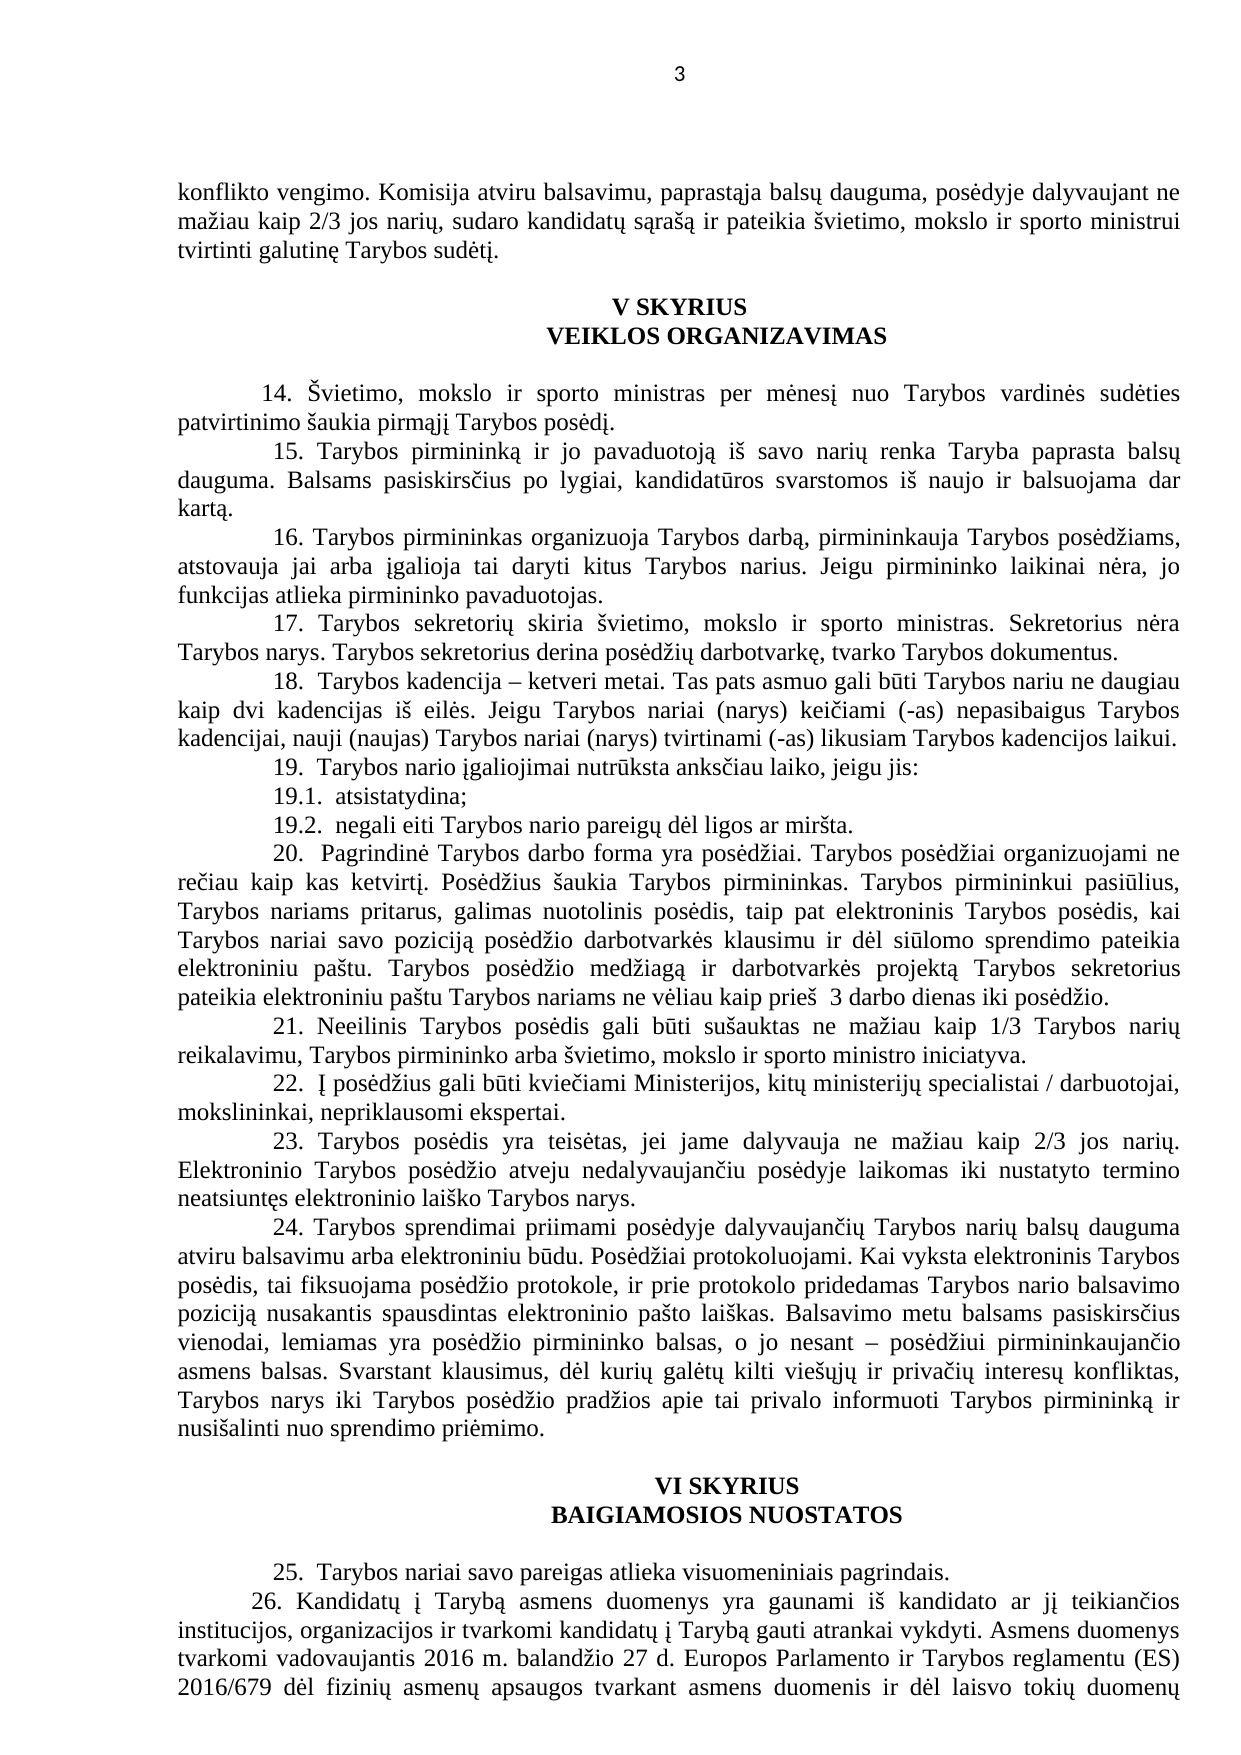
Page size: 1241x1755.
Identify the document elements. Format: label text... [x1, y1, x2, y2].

text 21. Neeilinis Tarybos posėdis gali būti sušauktas ne mažiau kaip 1/3 Tarybos narių reikalavimu, Tarybos pirmininko arba švietimo, mokslo ir sporto ministro iniciatyva. [177, 1011, 1181, 1068]
text 19. Tarybos nario įgaliojimai nutrūksta anksčiau laiko, jeigu jis: [177, 752, 1181, 781]
text 24. Tarybos sprendimai priimami posėdyje dalyvaujančių Tarybos narių balsų dauguma atviru balsavimu arba elektroniniu būdu. Posėdžiai protokoluojami. Kai vyksta elektroninis Tarybos posėdis, tai fiksuojama posėdžio protokole, ir prie protokolo pridedamas Tarybos nario balsavimo poziciją nusakantis spausdintas elektroninio pašto laiškas. Balsavimo metu balsams pasiskirsčius vienodai, lemiamas yra posėdžio pirmininko balsas, o jo nesant – posėdžiui pirmininkaujančio asmens balsas. Svarstant klausimus, dėl kurių galėtų kilti viešųjų ir privačių interesų konfliktas, Tarybos narys iki Tarybos posėdžio pradžios apie tai privalo informuoti Tarybos pirmininką ir nusišalinti nuo sprendimo priėmimo. [177, 1212, 1181, 1442]
text V SKYRIUS [177, 292, 1181, 321]
text konflikto vengimo. Komisija atviru balsavimu, paprastąja balsų dauguma, posėdyje dalyvaujant ne mažiau kaip 2/3 jos narių, sudaro kandidatų sąrašą ir pateikia švietimo, mokslo ir sporto ministrui tvirtinti galutinę Tarybos sudėtį. [177, 177, 1181, 263]
text 15. Tarybos pirmininką ir jo pavaduotoją iš savo narių renka Taryba paprasta balsų dauguma. Balsams pasiskirsčius po lygiai, kandidatūros svarstomos iš naujo ir balsuojama dar kartą. [177, 436, 1181, 522]
text 16. Tarybos pirmininkas organizuoja Tarybos darbą, pirmininkauja Tarybos posėdžiams, atstovauja jai arba įgalioja tai daryti kitus Tarybos narius. Jeigu pirmininko laikinai nėra, jo funkcijas atlieka pirmininko pavaduotojas. [177, 522, 1181, 608]
text 20. Pagrindinė Tarybos darbo forma yra posėdžiai. Tarybos posėdžiai organizuojami ne rečiau kaip kas ketvirtį. Posėdžius šaukia Tarybos pirmininkas. Tarybos pirmininkui pasiūlius, Tarybos nariams pritarus, galimas nuotolinis posėdis, taip pat elektroninis Tarybos posėdis, kai Tarybos nariai savo poziciją posėdžio darbotvarkės klausimu ir dėl siūlomo sprendimo pateikia elektroniniu paštu. Tarybos posėdžio medžiagą ir darbotvarkės projektą Tarybos sekretorius pateikia elektroniniu paštu Tarybos nariams ne vėliau kaip prieš 3 darbo dienas iki posėdžio. [177, 838, 1181, 1011]
text 19.1. atsistatydina; [177, 781, 1181, 810]
text 23. Tarybos posėdis yra teisėtas, jei jame dalyvauja ne mažiau kaip 2/3 jos narių. Elektroninio Tarybos posėdžio atveju nedalyvaujančiu posėdyje laikomas iki nustatyto termino neatsiuntęs elektroninio laiško Tarybos narys. [177, 1126, 1181, 1212]
text 19.2. negali eiti Tarybos nario pareigų dėl ligos ar miršta. [177, 810, 1181, 838]
text 17. Tarybos sekretorių skiria švietimo, mokslo ir sporto ministras. Sekretorius nėra Tarybos narys. Tarybos sekretorius derina posėdžių darbotvarkę, tvarko Tarybos dokumentus. [177, 608, 1181, 666]
text VEIKLOS ORGANIZAVIMAS [177, 321, 1181, 350]
text 18. Tarybos kadencija – ketveri metai. Tas pats asmuo gali būti Tarybos nariu ne daugiau kaip dvi kadencijas iš eilės. Jeigu Tarybos nariai (narys) keičiami (-as) nepasibaigus Tarybos kadencijai, nauji (naujas) Tarybos nariai (narys) tvirtinami (-as) likusiam Tarybos kadencijos laikui. [177, 666, 1181, 752]
text 25. Tarybos nariai savo pareigas atlieka visuomeniniais pagrindais. [177, 1557, 1181, 1586]
text 14. Švietimo, mokslo ir sporto ministras per mėnesį nuo Tarybos vardinės sudėties patvirtinimo šaukia pirmąjį Tarybos posėdį. [177, 378, 1181, 436]
text BAIGIAMOSIOS NUOSTATOS [177, 1500, 1181, 1528]
text 22. Į posėdžius gali būti kviečiami Ministerijos, kitų ministerijų specialistai / darbuotojai, mokslininkai, nepriklausomi ekspertai. [177, 1068, 1181, 1126]
text VI SKYRIUS [177, 1471, 1181, 1500]
text 26. Kandidatų į Tarybą asmens duomenys yra gaunami iš kandidato ar jį teikiančios institucijos, organizacijos ir tvarkomi kandidatų į Tarybą gauti atrankai vykdyti. Asmens duomenys tvarkomi vadovaujantis 2016 m. balandžio 27 d. Europos Parlamento ir Tarybos reglamentu (ES) 2016/679 dėl fizinių asmenų apsaugos tvarkant asmens duomenis ir dėl laisvo tokių duomenų [177, 1586, 1181, 1701]
